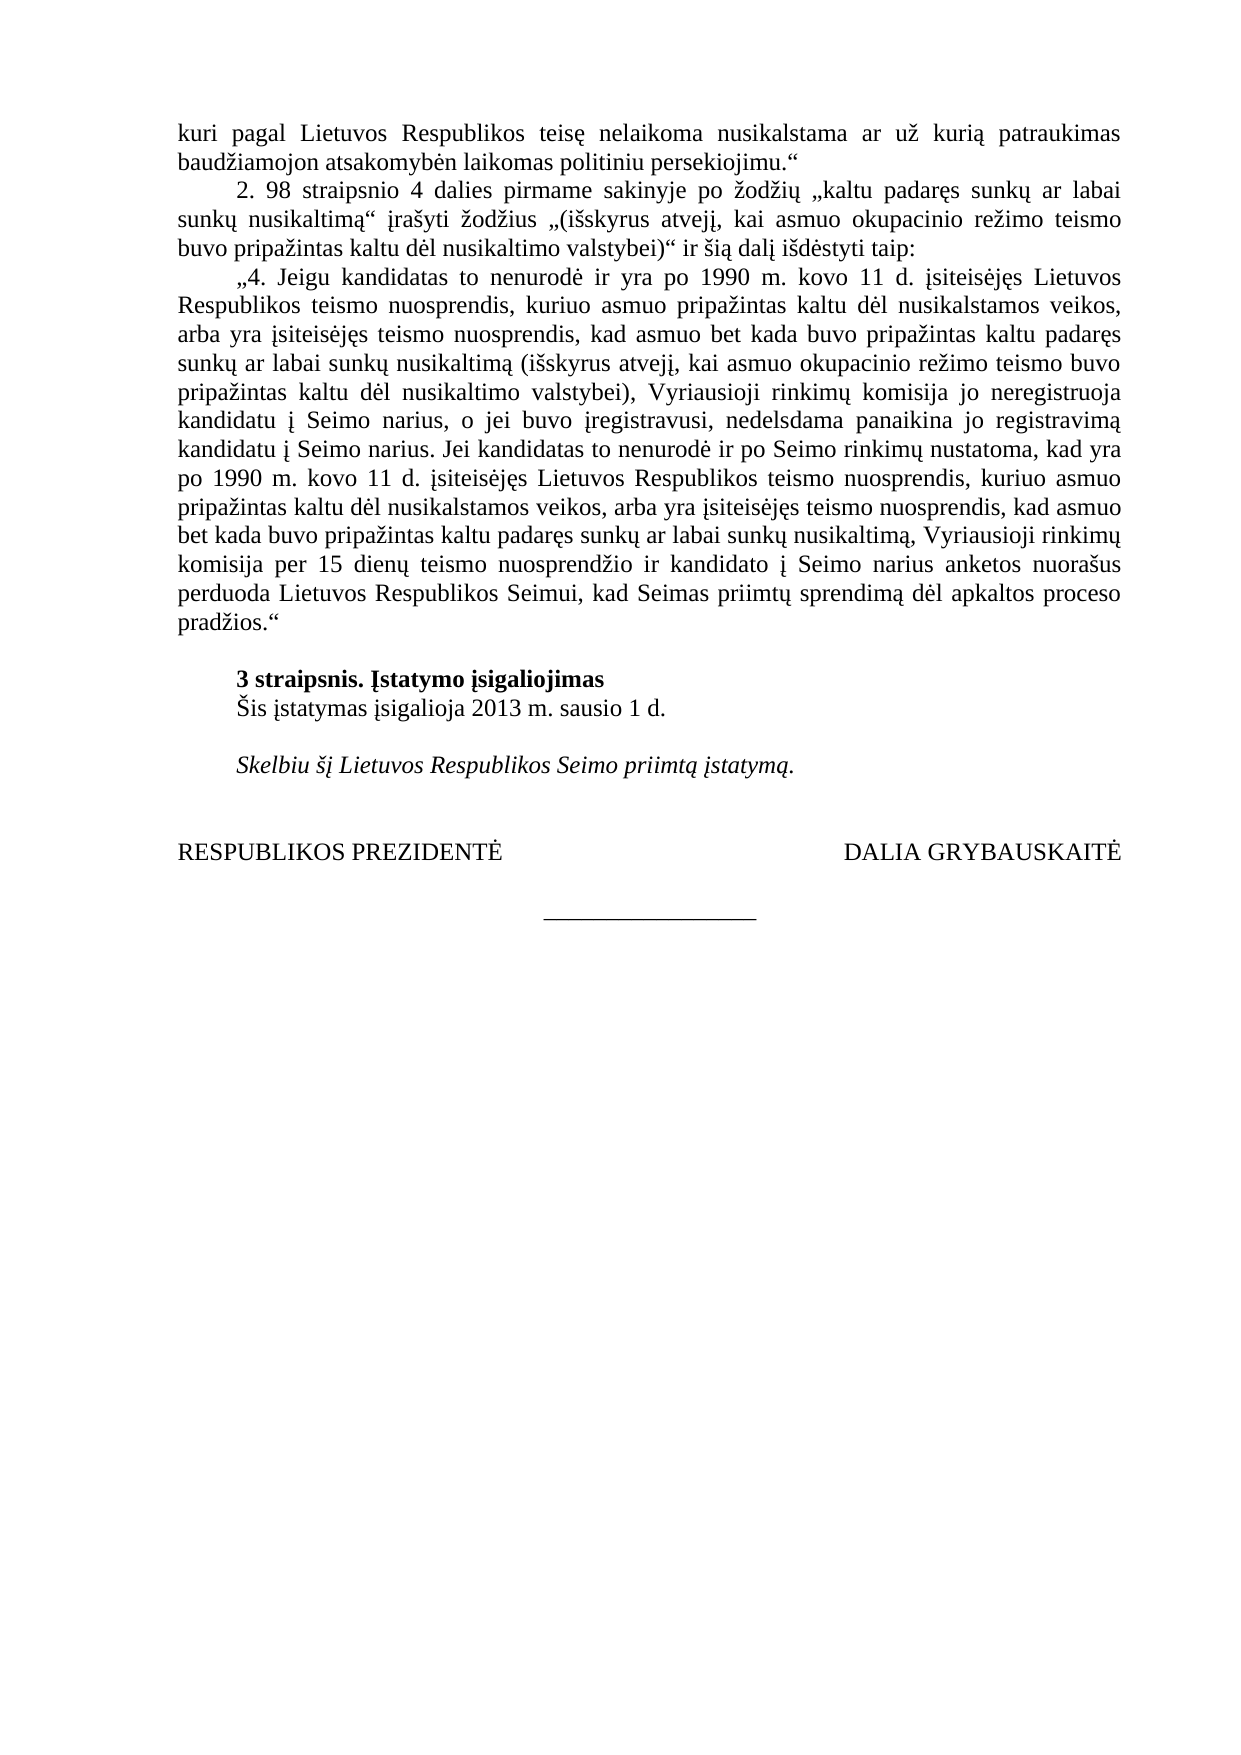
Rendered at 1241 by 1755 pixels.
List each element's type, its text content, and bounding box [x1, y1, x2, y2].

text _________________ [177, 894, 1122, 923]
text Šis įstatymas įsigalioja 2013 m. sausio 1 d. [177, 693, 1122, 722]
text 2. 98 straipsnio 4 dalies pirmame sakinyje po žodžių „kaltu padaręs sunkų ar labai sunkų nusikaltimą“ įrašyti žodžius „(išskyrus atvejį, kai asmuo okupacinio režimo teismo buvo pripažintas kaltu dėl nusikaltimo valstybei)“ ir šią dalį išdėstyti taip: [177, 176, 1122, 262]
text 3 straipsnis. Įstatymo įsigaliojimas [177, 664, 1122, 693]
text kuri pagal Lietuvos Respublikos teisę nelaikoma nusikalstama ar už kurią patraukimas baudžiamojon atsakomybėn laikomas politiniu persekiojimu.“ [177, 118, 1122, 176]
text RESPUBLIKOS PREZIDENTĖ DALIA GRYBAUSKAITĖ [177, 837, 1122, 866]
text Skelbiu šį Lietuvos Respublikos Seimo priimtą įstatymą. [177, 751, 1122, 779]
text „4. Jeigu kandidatas to nenurodė ir yra po 1990 m. kovo 11 d. įsiteisėjęs Lietuvos Respublikos teismo nuosprendis, kuriuo asmuo pripažintas kaltu dėl nusikalstamos veikos, arba yra įsiteisėjęs teismo nuosprendis, kad asmuo bet kada buvo pripažintas kaltu padaręs sunkų ar labai sunkų nusikaltimą (išskyrus atvejį, kai asmuo okupacinio režimo teismo buvo pripažintas kaltu dėl nusikaltimo valstybei), Vyriausioji rinkimų komisija jo neregistruoja kandidatu į Seimo narius, o jei buvo įregistravusi, nedelsdama panaikina jo registravimą kandidatu į Seimo narius. Jei kandidatas to nenurodė ir po Seimo rinkimų nustatoma, kad yra po 1990 m. kovo 11 d. įsiteisėjęs Lietuvos Respublikos teismo nuosprendis, kuriuo asmuo pripažintas kaltu dėl nusikalstamos veikos, arba yra įsiteisėjęs teismo nuosprendis, kad asmuo bet kada buvo pripažintas kaltu padaręs sunkų ar labai sunkų nusikaltimą, Vyriausioji rinkimų komisija per 15 dienų teismo nuosprendžio ir kandidato į Seimo narius anketos nuorašus perduoda Lietuvos Respublikos Seimui, kad Seimas priimtų sprendimą dėl apkaltos proceso pradžios.“ [177, 262, 1122, 636]
